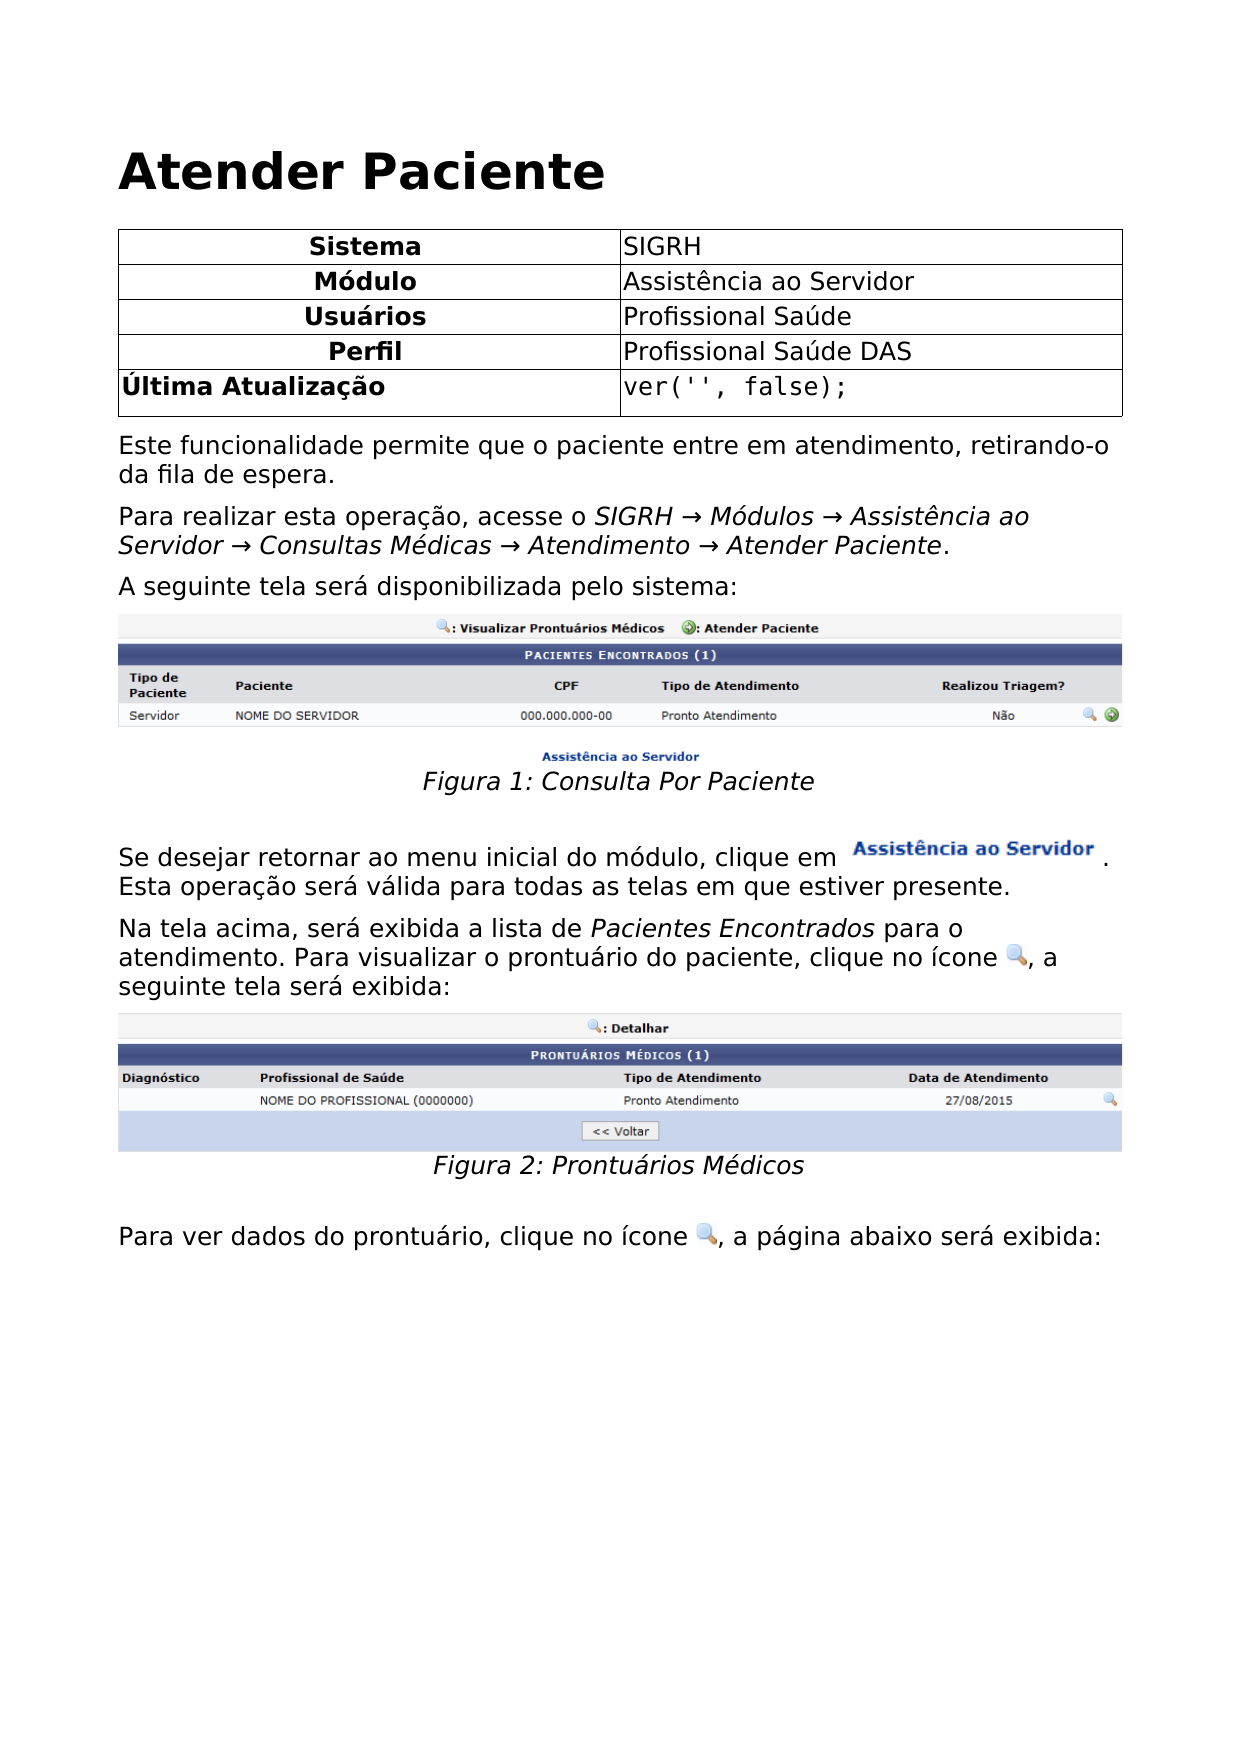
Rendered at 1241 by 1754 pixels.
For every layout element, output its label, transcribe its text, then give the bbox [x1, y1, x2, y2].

table_cell Profissional Saúde DAS [621, 335, 1122, 369]
table_cell Assistência ao Servidor [621, 265, 1122, 299]
text Se desejar retornar ao menu inicial do módulo, clique em . Esta operação será válida para todas as telas em que estiver presente. [118, 838, 1122, 901]
table_cell Última Atualização [119, 370, 620, 416]
subtitle Atender Paciente [118, 143, 1122, 201]
table_cell Profissional Saúde [621, 300, 1122, 334]
text Para realizar esta operação, acesse o SIGRH → Módulos → Assistência ao Servidor → Consultas Médicas → Atendimento → Atender Paciente. [118, 502, 1122, 560]
picture [696, 1223, 717, 1246]
table_cell Módulo [119, 265, 620, 299]
table_header SIGRH [621, 230, 1122, 264]
text Para ver dados do prontuário, clique no ícone , a página abaixo será exibida: [118, 1222, 1122, 1251]
table_cell ver('', false); [621, 370, 1122, 416]
table_cell Perfil [119, 335, 620, 369]
table_header Sistema [119, 230, 620, 264]
table_cell Usuários [119, 300, 620, 334]
text Figura 2: Prontuários Médicos [118, 1152, 1122, 1181]
text A seguinte tela será disponibilizada pelo sistema: [118, 572, 1122, 602]
picture [118, 1013, 1123, 1152]
text Este funcionalidade permite que o paciente entre em atendimento, retirando-o da fila de espera. [118, 431, 1122, 489]
picture [118, 614, 1123, 768]
text Na tela acima, será exibida a lista de Pacientes Encontrados para o atendimento. Para visualizar o prontuário do paciente, clique no ícone , a seguinte tela será exibida: [118, 914, 1122, 1001]
picture [845, 838, 1102, 867]
text Figura 1: Consulta Por Paciente [118, 768, 1122, 796]
picture [1006, 944, 1027, 967]
